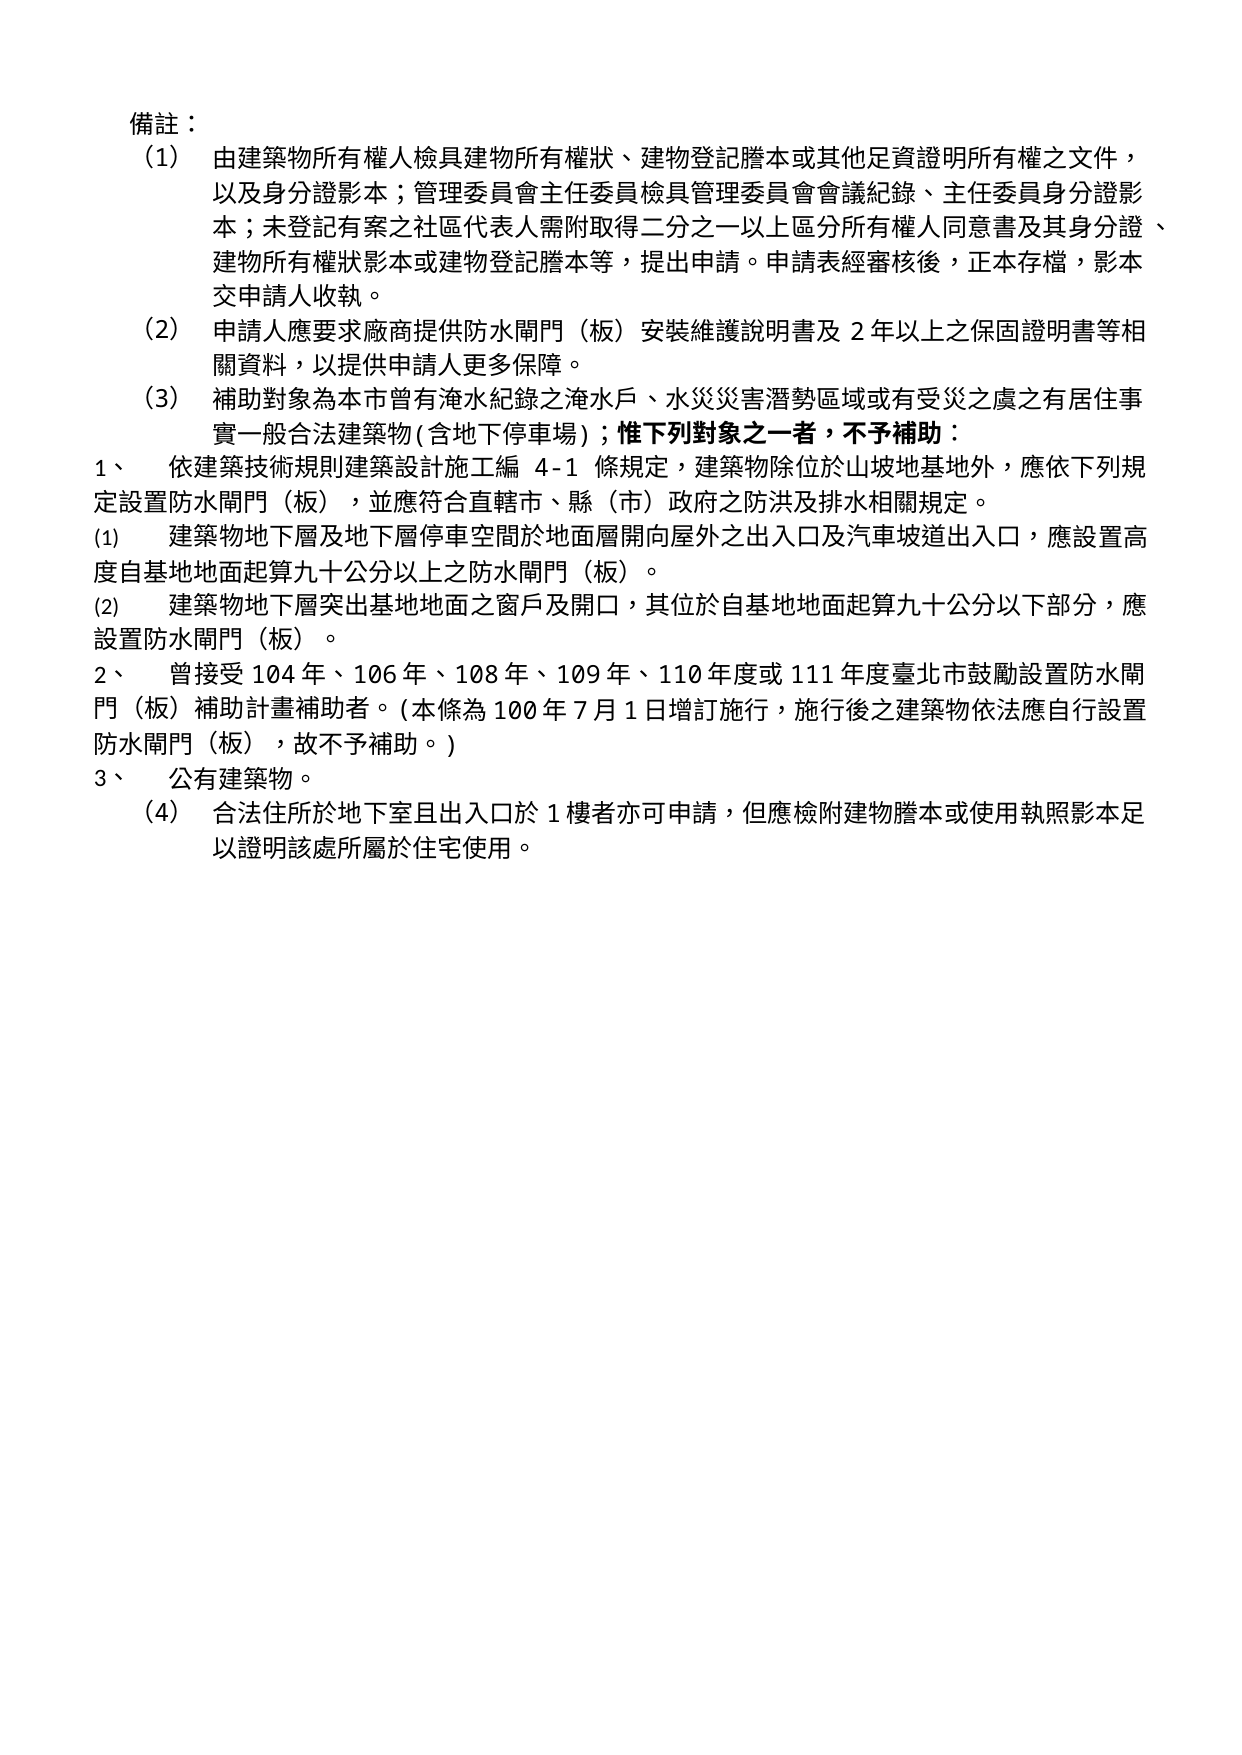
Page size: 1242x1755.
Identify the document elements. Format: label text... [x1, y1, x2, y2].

list 由建築物所有權人檢具建物所有權狀、建物登記謄本或其他足資證明所有權之文件，以及身分證影本；管理委員會主任委員檢具管理委員會會議紀錄、主任委員身分證影本；未登記有案之社區代表人需附取得二分之一以上區分所有權人同意書及其身分證、建物所有權狀影本或建物登記謄本等，提出申請。申請表經審核後，正本存檔，影本交申請人收執。 [129, 139, 1148, 311]
list 曾接受104年、106年、108年、109年、110年度或111年度臺北市鼓勵設置防水閘門（板）補助計畫補助者。(本條為100年7月1日增訂施行，施行後之建築物依法應自行設置防水閘門（板），故不予補助。) [94, 656, 1148, 759]
list 建築物地下層及地下層停車空間於地面層開向屋外之出入口及汽車坡道出入口，應設置高度自基地地面起算九十公分以上之防水閘門（板）。 [94, 518, 1148, 587]
list 補助對象為本市曾有淹水紀錄之淹水戶、水災災害潛勢區域或有受災之虞之有居住事實一般合法建築物(含地下停車場)；惟下列對象之一者，不予補助： [129, 380, 1148, 449]
list 合法住所於地下室且出入口於1樓者亦可申請，但應檢附建物謄本或使用執照影本足以證明該處所屬於住宅使用。 [129, 794, 1148, 863]
list 申請人應要求廠商提供防水閘門（板）安裝維護說明書及2年以上之保固證明書等相關資料，以提供申請人更多保障。 [129, 311, 1148, 380]
list 依建築技術規則建築設計施工編 4-1 條規定，建築物除位於山坡地基地外，應依下列規定設置防水閘門（板），並應符合直轄市、縣（市）政府之防洪及排水相關規定。 [94, 449, 1148, 518]
list 建築物地下層突出基地地面之窗戶及開口，其位於自基地地面起算九十公分以下部分，應設置防水閘門（板）。 [94, 587, 1148, 656]
text 備註： [129, 104, 1148, 139]
list 公有建築物。 [94, 759, 1148, 794]
